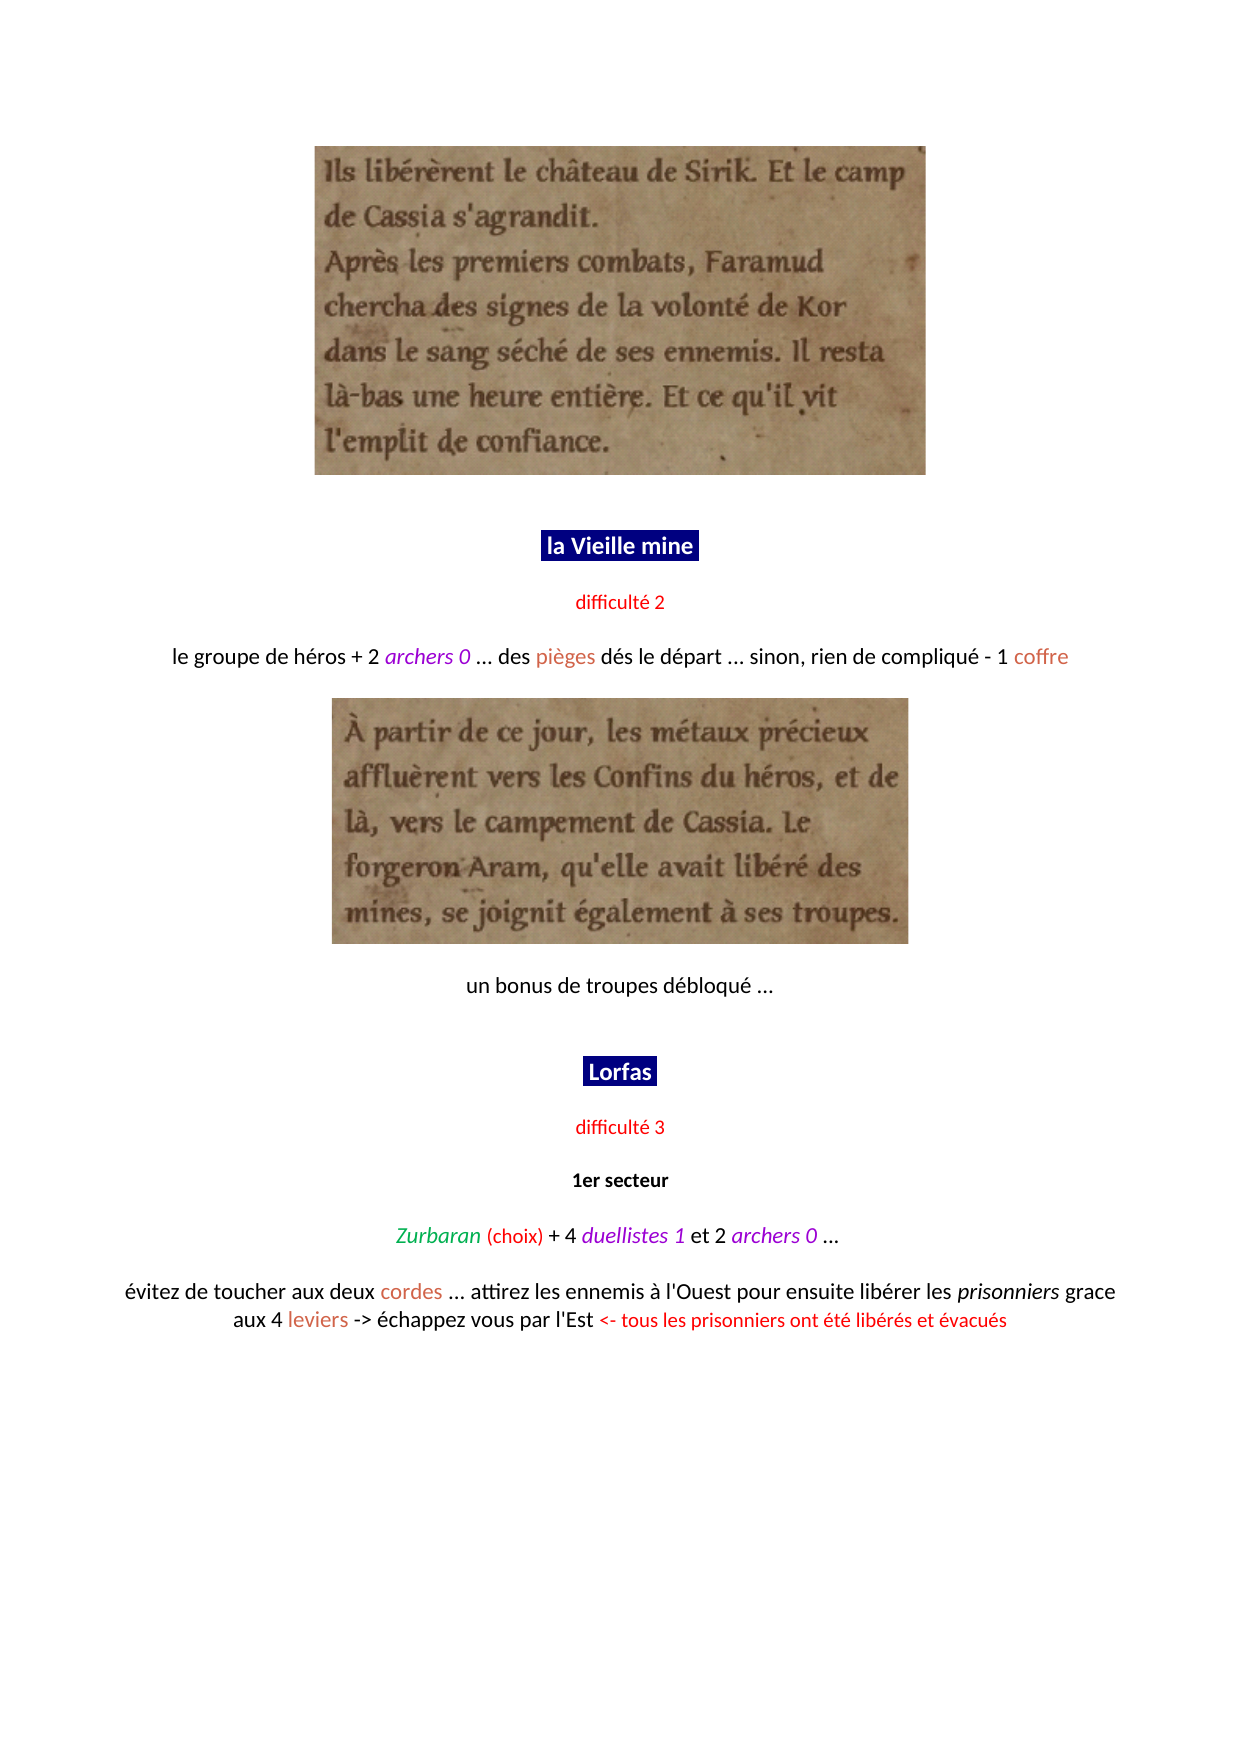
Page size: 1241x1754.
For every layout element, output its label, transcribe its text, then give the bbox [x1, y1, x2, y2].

text difficulté 3 [118, 1114, 1122, 1140]
text Zurbaran (choix) + 4 duellistes 1 et 2 archers 0 ... [118, 1221, 1122, 1249]
text 1er secteur [118, 1168, 1122, 1193]
text évitez de toucher aux deux cordes ... attirez les ennemis à l'Ouest pour ensuite libérer les prisonniers grace aux 4 leviers -> échappez vous par l'Est <- tous les prisonniers ont été libérés et évacués [118, 1277, 1122, 1333]
text un bonus de troupes débloqué ... [118, 972, 1122, 1000]
text difficulté 2 [118, 589, 1122, 614]
text la Vieille mine [118, 530, 1122, 561]
text le groupe de héros + 2 archers 0 ... des pièges dés le départ ... sinon, rien de compliqué - 1 coffre [118, 642, 1122, 670]
text Lorfas [118, 1056, 1122, 1086]
